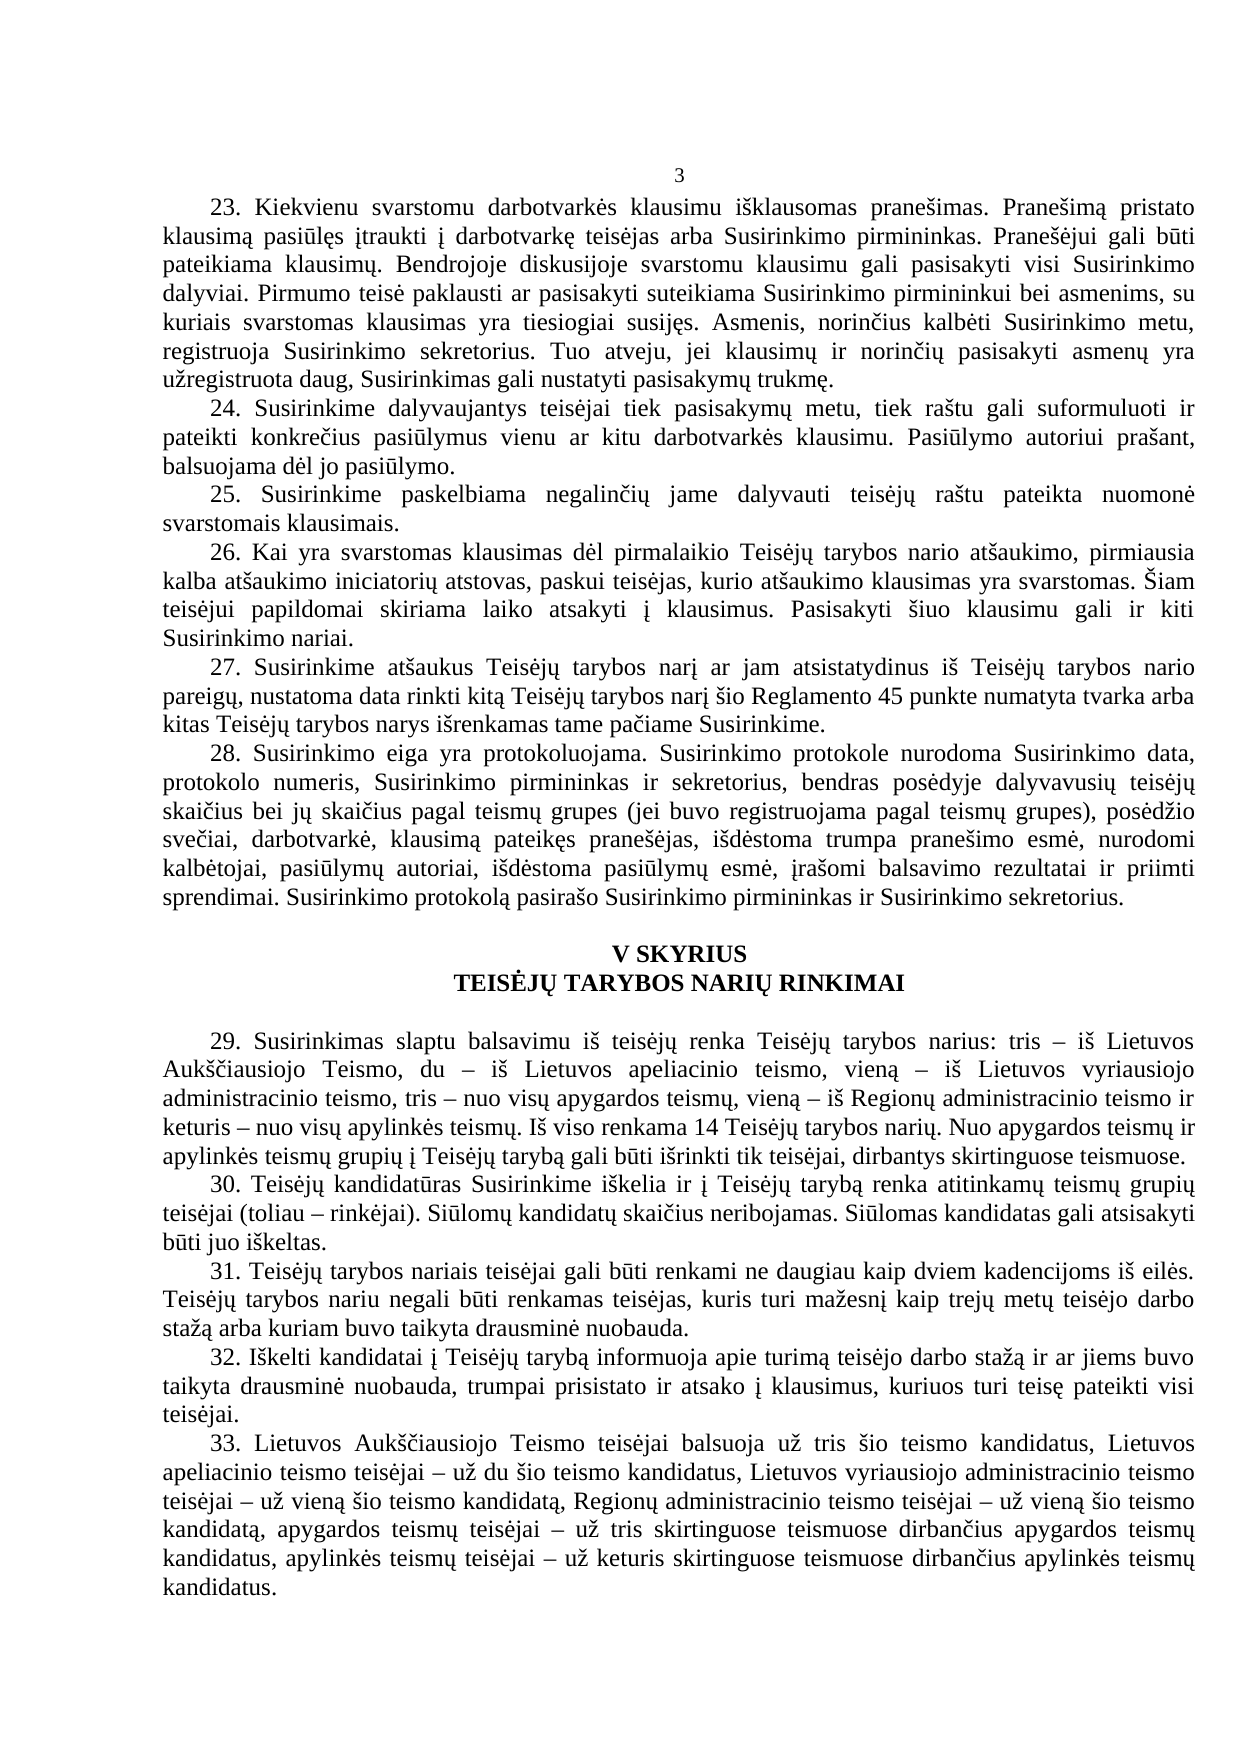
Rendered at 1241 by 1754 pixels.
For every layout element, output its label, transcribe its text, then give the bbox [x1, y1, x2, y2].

text 31. Teisėjų tarybos nariais teisėjai gali būti renkami ne daugiau kaip dviem kadencijoms iš eilės. Teisėjų tarybos nariu negali būti renkamas teisėjas, kuris turi mažesnį kaip trejų metų teisėjo darbo stažą arba kuriam buvo taikyta drausminė nuobauda. [162, 1256, 1196, 1342]
text 28. Susirinkimo eiga yra protokoluojama. Susirinkimo protokole nurodoma Susirinkimo data, protokolo numeris, Susirinkimo pirmininkas ir sekretorius, bendras posėdyje dalyvavusių teisėjų skaičius bei jų skaičius pagal teismų grupes (jei buvo registruojama pagal teismų grupes), posėdžio svečiai, darbotvarkė, klausimą pateikęs pranešėjas, išdėstoma trumpa pranešimo esmė, nurodomi kalbėtojai, pasiūlymų autoriai, išdėstoma pasiūlymų esmė, įrašomi balsavimo rezultatai ir priimti sprendimai. Susirinkimo protokolą pasirašo Susirinkimo pirmininkas ir Susirinkimo sekretorius. [162, 738, 1196, 911]
text 24. Susirinkime dalyvaujantys teisėjai tiek pasisakymų metu, tiek raštu gali suformuluoti ir pateikti konkrečius pasiūlymus vienu ar kitu darbotvarkės klausimu. Pasiūlymo autoriui prašant, balsuojama dėl jo pasiūlymo. [162, 393, 1196, 479]
text 27. Susirinkime atšaukus Teisėjų tarybos narį ar jam atsistatydinus iš Teisėjų tarybos nario pareigų, nustatoma data rinkti kitą Teisėjų tarybos narį šio Reglamento 45 punkte numatyta tvarka arba kitas Teisėjų tarybos narys išrenkamas tame pačiame Susirinkime. [162, 652, 1196, 738]
text 26. Kai yra svarstomas klausimas dėl pirmalaikio Teisėjų tarybos nario atšaukimo, pirmiausia kalba atšaukimo iniciatorių atstovas, paskui teisėjas, kurio atšaukimo klausimas yra svarstomas. Šiam teisėjui papildomai skiriama laiko atsakyti į klausimus. Pasisakyti šiuo klausimu gali ir kiti Susirinkimo nariai. [162, 537, 1196, 652]
text TEISĖJŲ TARYBOS NARIŲ RINKIMAI [162, 968, 1196, 997]
text 32. Iškelti kandidatai į Teisėjų tarybą informuoja apie turimą teisėjo darbo stažą ir ar jiems buvo taikyta drausminė nuobauda, trumpai prisistato ir atsako į klausimus, kuriuos turi teisę pateikti visi teisėjai. [162, 1342, 1196, 1428]
text 30. Teisėjų kandidatūras Susirinkime iškelia ir į Teisėjų tarybą renka atitinkamų teismų grupių teisėjai (toliau – rinkėjai). Siūlomų kandidatų skaičius neribojamas. Siūlomas kandidatas gali atsisakyti būti juo iškeltas. [162, 1169, 1196, 1256]
text 29. Susirinkimas slaptu balsavimu iš teisėjų renka Teisėjų tarybos narius: tris – iš Lietuvos Aukščiausiojo Teismo, du – iš Lietuvos apeliacinio teismo, vieną – iš Lietuvos vyriausiojo administracinio teismo, tris – nuo visų apygardos teismų, vieną – iš Regionų administracinio teismo ir keturis – nuo visų apylinkės teismų. Iš viso renkama 14 Teisėjų tarybos narių. Nuo apygardos teismų ir apylinkės teismų grupių į Teisėjų tarybą gali būti išrinkti tik teisėjai, dirbantys skirtinguose teismuose. [162, 1026, 1196, 1169]
text 23. Kiekvienu svarstomu darbotvarkės klausimu išklausomas pranešimas. Pranešimą pristato klausimą pasiūlęs įtraukti į darbotvarkę teisėjas arba Susirinkimo pirmininkas. Pranešėjui gali būti pateikiama klausimų. Bendrojoje diskusijoje svarstomu klausimu gali pasisakyti visi Susirinkimo dalyviai. Pirmumo teisė paklausti ar pasisakyti suteikiama Susirinkimo pirmininkui bei asmenims, su kuriais svarstomas klausimas yra tiesiogiai susijęs. Asmenis, norinčius kalbėti Susirinkimo metu, registruoja Susirinkimo sekretorius. Tuo atveju, jei klausimų ir norinčių pasisakyti asmenų yra užregistruota daug, Susirinkimas gali nustatyti pasisakymų trukmę. [162, 192, 1196, 393]
text 33. Lietuvos Aukščiausiojo Teismo teisėjai balsuoja už tris šio teismo kandidatus, Lietuvos apeliacinio teismo teisėjai – už du šio teismo kandidatus, Lietuvos vyriausiojo administracinio teismo teisėjai – už vieną šio teismo kandidatą, Regionų administracinio teismo teisėjai – už vieną šio teismo kandidatą, apygardos teismų teisėjai – už tris skirtinguose teismuose dirbančius apygardos teismų kandidatus, apylinkės teismų teisėjai – už keturis skirtinguose teismuose dirbančius apylinkės teismų kandidatus. [162, 1428, 1196, 1601]
text 25. Susirinkime paskelbiama negalinčių jame dalyvauti teisėjų raštu pateikta nuomonė svarstomais klausimais. [162, 479, 1196, 537]
text V SKYRIUS [162, 939, 1196, 968]
